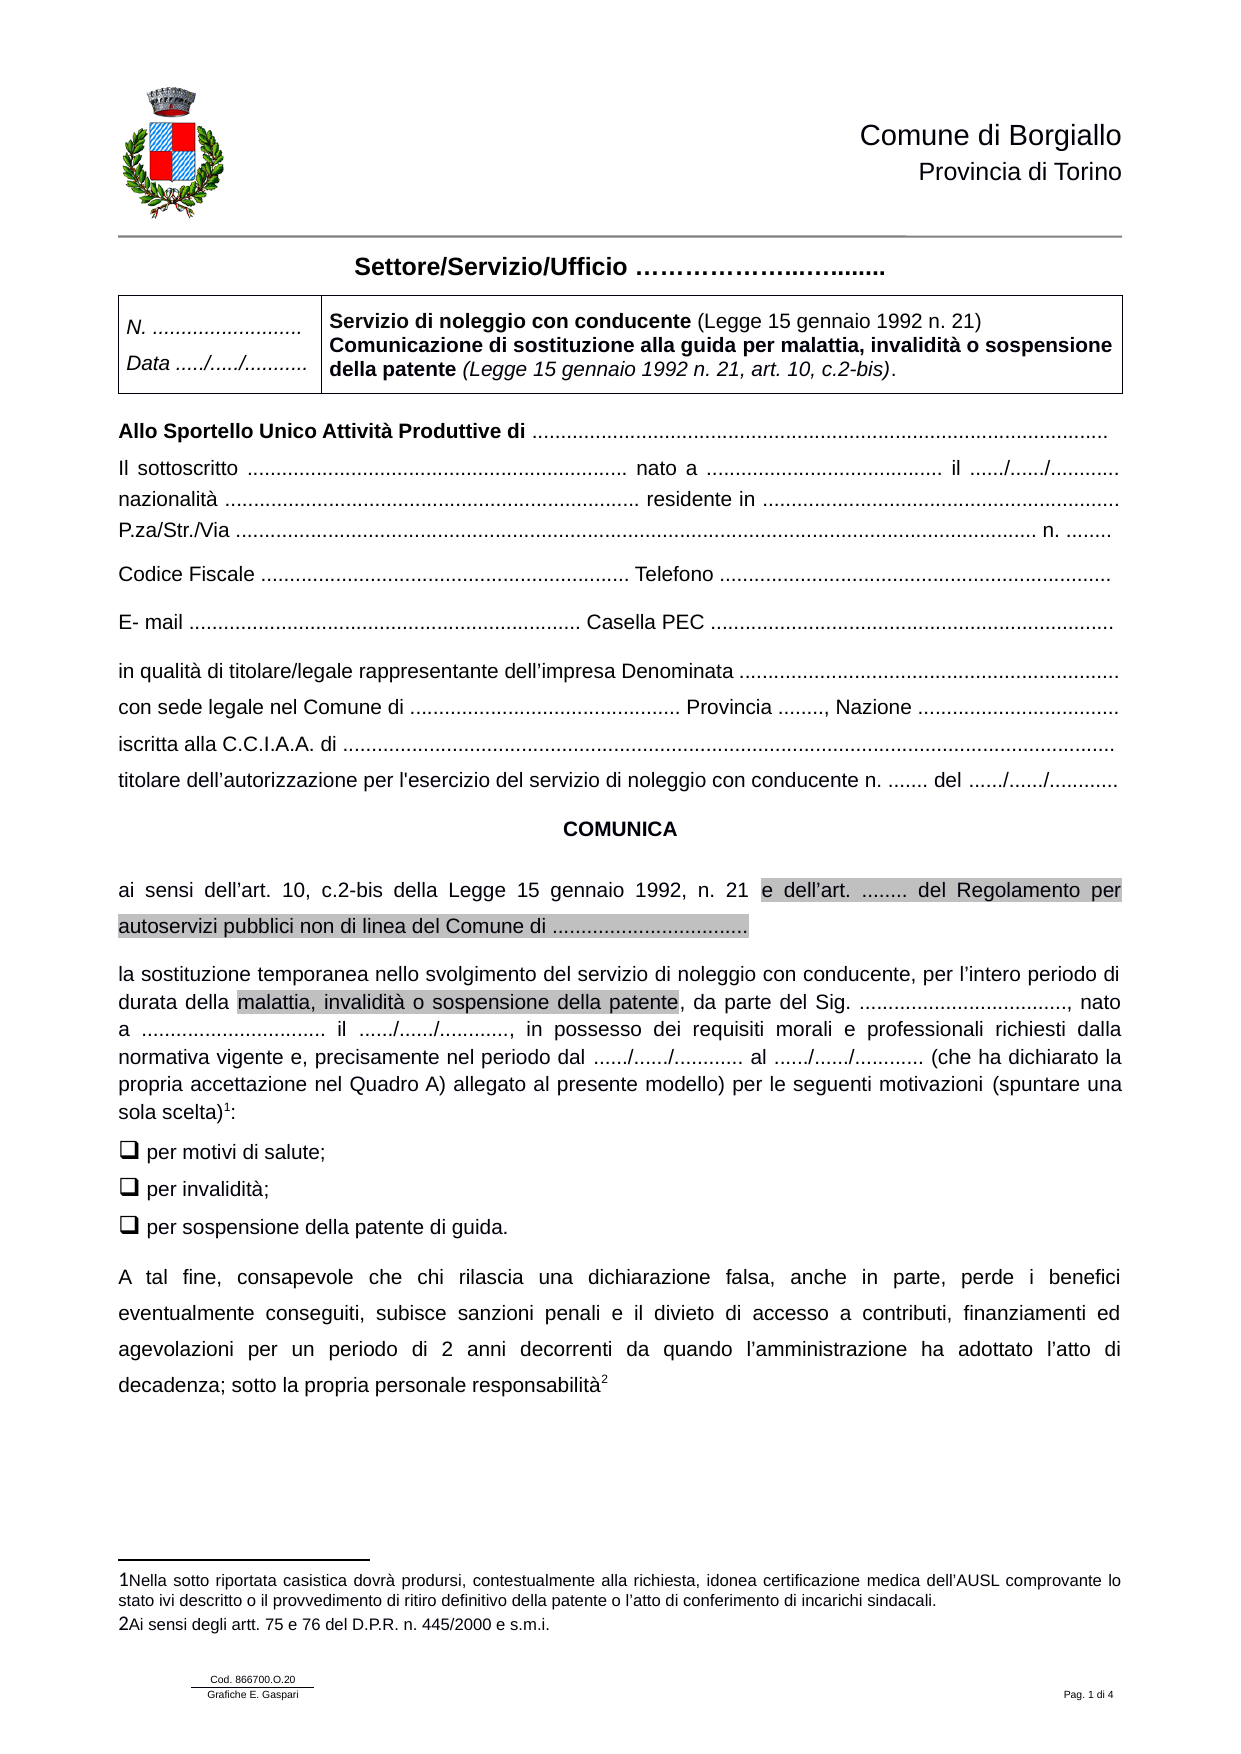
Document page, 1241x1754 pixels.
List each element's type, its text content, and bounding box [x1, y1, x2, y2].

text  per sospensione della patente di guida. [118, 1215, 1122, 1240]
text A tal fine, consapevole che chi rilascia una dichiarazione falsa, anche in parte, perde i benefici eventualmente conseguiti, subisce sanzioni penali e il divieto di accesso a contributi, finanziamenti ed agevolazioni per un periodo di 2 anni decorrenti da quando l’amministrazione ha adottato l’atto di decadenza; sotto la propria personale responsabilità [118, 1265, 1122, 1396]
text COMUNICA [118, 817, 1122, 841]
table_header Servizio di noleggio con conducente (Legge 15 gennaio 1992 n. 21) Comunicazione di sostituzione alla guida per malattia, invalidità o sospensione della patente (Legge 15 gennaio 1992 n. 21, art. 10, c.2-bis). [322, 296, 1122, 393]
text Allo Sportello Unico Attività Produttive di .................................................................................................... [118, 419, 1122, 443]
text ai sensi dell’art. 10, c.2-bis della Legge 15 gennaio 1992, n. 21 e dell’art. ........ del Regolamento per autoservizi pubblici non di linea del Comune di .................................. [118, 878, 1122, 938]
text Comune di Borgiallo [224, 118, 1122, 152]
picture [122, 87, 224, 219]
text E- mail .................................................................... Casella PEC ...................................................................... [118, 610, 1122, 634]
text Provincia di Torino [224, 157, 1122, 185]
table_header N. .......................... Data ...../...../........... [119, 296, 321, 393]
text Il sottoscritto .................................................................. nato a ......................................... il ....../....../............ nazionalità ........................................................................ residente in .............................................................. P.za/Str./Via ........................................................................................................................................... n. ........ [118, 456, 1122, 542]
text Ai sensi degli artt. 75 e 76 del D.P.R. n. 445/2000 e s.m.i. [118, 1610, 1122, 1636]
text Settore/Servizio/Ufficio ………………...…........ [118, 252, 1122, 281]
text in qualità di titolare/legale rappresentante dell’impresa Denominata .................................................................. [118, 658, 1122, 682]
text  per motivi di salute; [118, 1140, 1122, 1165]
text Nella sotto riportata casistica dovrà prodursi, contestualmente alla richiesta, idonea certificazione medica dell’AUSL comprovante lo stato ivi descritto o il provvedimento di ritiro definitivo della patente o l’atto di conferimento di incarichi sindacali. [118, 1566, 1122, 1610]
text Codice Fiscale ................................................................ Telefono .................................................................... [118, 562, 1122, 586]
text titolare dell’autorizzazione per l'esercizio del servizio di noleggio con conducente n. ....... del ....../....../............ [118, 768, 1122, 792]
text con sede legale nel Comune di ............................................... Provincia ........, Nazione ................................... [118, 695, 1122, 719]
text  per invalidità; [118, 1177, 1122, 1202]
text iscritta alla C.C.I.A.A. di ...................................................................................................................................... [118, 731, 1122, 755]
text la sostituzione temporanea nello svolgimento del servizio di noleggio con conducente, per l’intero periodo di durata della malattia, invalidità o sospensione della patente, da parte del Sig. ...................................., nato a ................................ il ....../....../............, in possesso dei requisiti morali e professionali richiesti dalla normativa vigente e, precisamente nel periodo dal ....../....../............ al ....../....../............ (che ha dichiarato la propria accettazione nel Quadro A) allegato al presente modello) per le seguenti motivazioni (spuntare una sola scelta): [118, 962, 1122, 1124]
